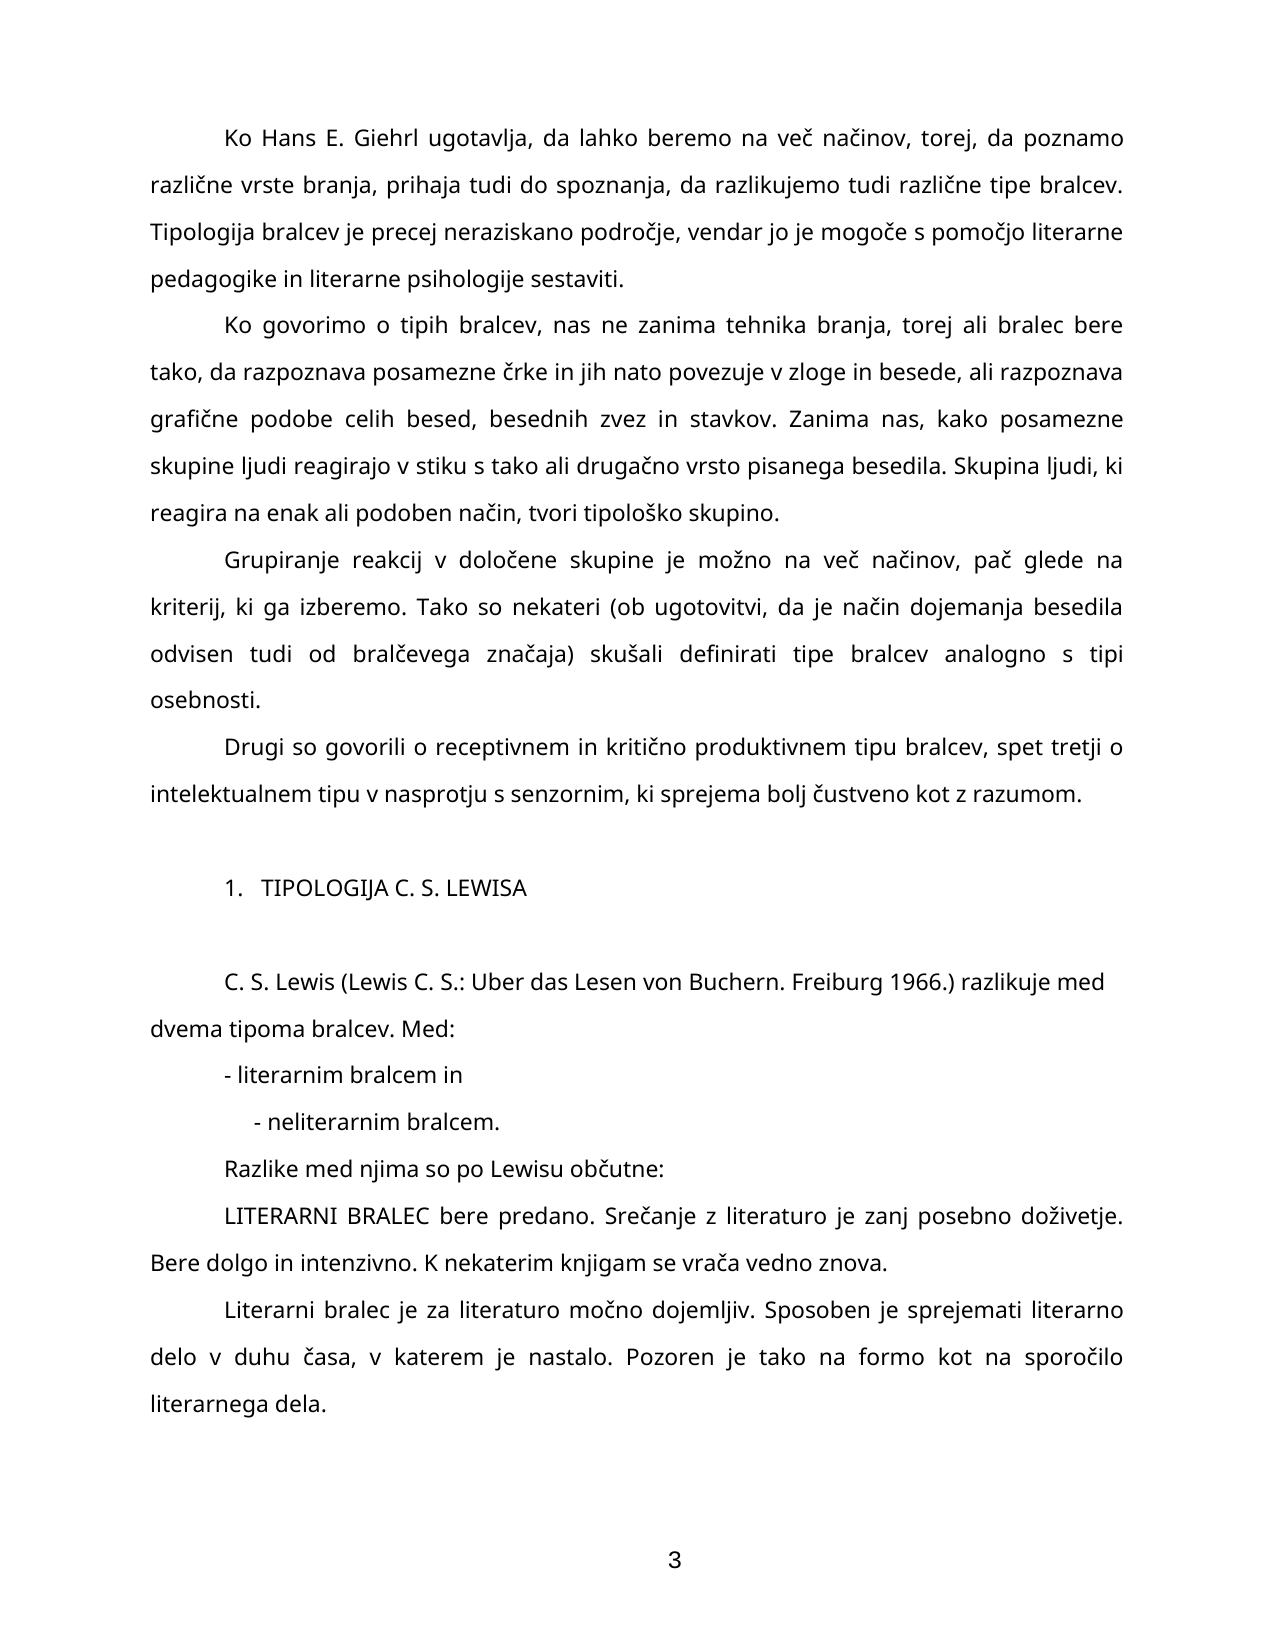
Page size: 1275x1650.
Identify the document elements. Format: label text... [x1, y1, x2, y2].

text LITERARNI BRALEC bere predano. Srečanje z literaturo je zanj posebno doživetje. Bere dolgo in intenzivno. K nekaterim knjigam se vrača vedno znova. [150, 1200, 1125, 1278]
text C. S. Lewis (Lewis C. S.: Uber das Lesen von Buchern. Freiburg 1966.) razlikuje med dvema tipoma bralcev. Med: [150, 966, 1125, 1044]
text Ko Hans E. Giehrl ugotavlja, da lahko beremo na več načinov, torej, da poznamo različne vrste branja, prihaja tudi do spoznanja, da razlikujemo tudi različne tipe bralcev. Tipologija bralcev je precej neraziskano področje, vendar jo je mogoče s pomočjo literarne pedagogike in literarne psihologije sestaviti. [150, 122, 1125, 294]
text - literarnim bralcem in [150, 1059, 1125, 1091]
text Razlike med njima so po Lewisu občutne: [150, 1153, 1125, 1184]
text Grupiranje reakcij v določene skupine je možno na več načinov, pač glede na kriterij, ki ga izberemo. Tako so nekateri (ob ugotovitvi, da je način dojemanja besedila odvisen tudi od bralčevega značaja) skušali definirati tipe bralcev analogno s tipi osebnosti. [150, 544, 1125, 716]
text 1. TIPOLOGIJA C. S. LEWISA [150, 872, 1125, 903]
text Literarni bralec je za literaturo močno dojemljiv. Sposoben je sprejemati literarno delo v duhu časa, v katerem je nastalo. Pozoren je tako na formo kot na sporočilo literarnega dela. [150, 1294, 1125, 1419]
text Drugi so govorili o receptivnem in kritično produktivnem tipu bralcev, spet tretji o intelektualnem tipu v nasprotju s senzornim, ki sprejema bolj čustveno kot z razumom. [150, 731, 1125, 809]
text Ko govorimo o tipih bralcev, nas ne zanima tehnika branja, torej ali bralec bere tako, da razpoznava posamezne črke in jih nato povezuje v zloge in besede, ali razpoznava grafične podobe celih besed, besednih zvez in stavkov. Zanima nas, kako posamezne skupine ljudi reagirajo v stiku s tako ali drugačno vrsto pisanega besedila. Skupina ljudi, ki reagira na enak ali podoben način, tvori tipološko skupino. [150, 309, 1125, 528]
text - neliterarnim bralcem. [150, 1106, 1125, 1137]
